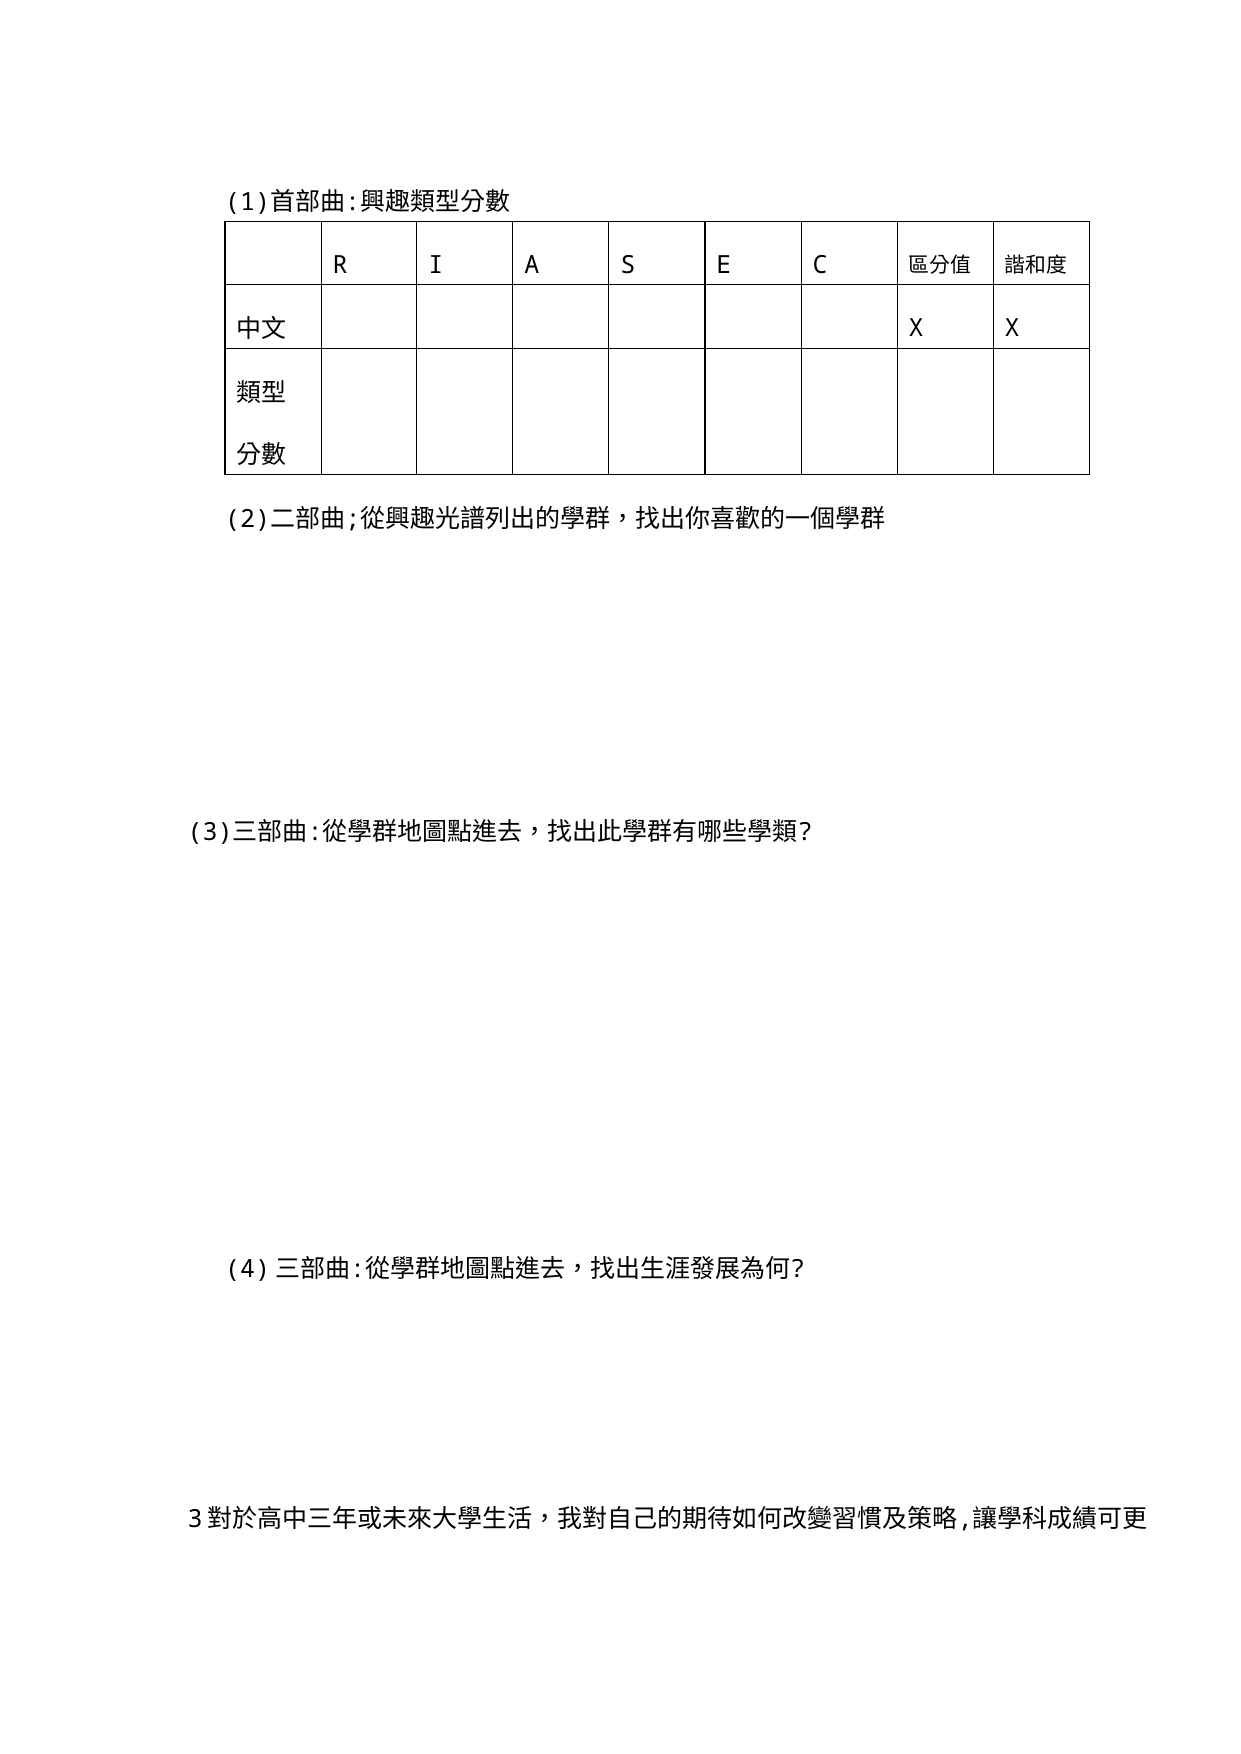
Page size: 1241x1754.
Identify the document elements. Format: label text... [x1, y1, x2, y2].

table_cell [513, 285, 608, 348]
table_cell X [994, 285, 1089, 348]
table_cell [706, 349, 801, 474]
table_cell [322, 349, 416, 474]
table_cell [417, 349, 512, 474]
text 3對於高中三年或未來大學生活，我對自己的期待如何改變習慣及策略,讓學科成績可更 [187, 1475, 1167, 1537]
table_cell [802, 349, 897, 474]
table_header R [322, 222, 416, 284]
table_cell [994, 349, 1089, 474]
text (1)首部曲:興趣類型分數 [225, 158, 1167, 221]
table_header 諧和度 [994, 222, 1089, 284]
table_cell 中文 [226, 285, 321, 348]
table_header [226, 222, 321, 284]
table_cell [322, 285, 416, 348]
table_cell [802, 285, 897, 348]
table_header A [513, 222, 608, 284]
table_cell [609, 285, 704, 348]
table_header C [802, 222, 897, 284]
table_cell [898, 349, 993, 474]
list 三部曲:從學群地圖點進去，找出生涯發展為何? [225, 1225, 1167, 1287]
table_cell 類型分數 [226, 349, 321, 474]
text (3)三部曲:從學群地圖點進去，找出此學群有哪些學類? [187, 787, 1167, 850]
table_cell [417, 285, 512, 348]
table_header I [417, 222, 512, 284]
table_cell X [898, 285, 993, 348]
table_cell [706, 285, 801, 348]
table_cell [609, 349, 704, 474]
table_header S [609, 222, 704, 284]
table_header E [706, 222, 801, 284]
table_cell [513, 349, 608, 474]
text (2)二部曲;從興趣光譜列出的學群，找出你喜歡的一個學群 [225, 475, 1167, 537]
table_header 區分值 [898, 222, 993, 284]
